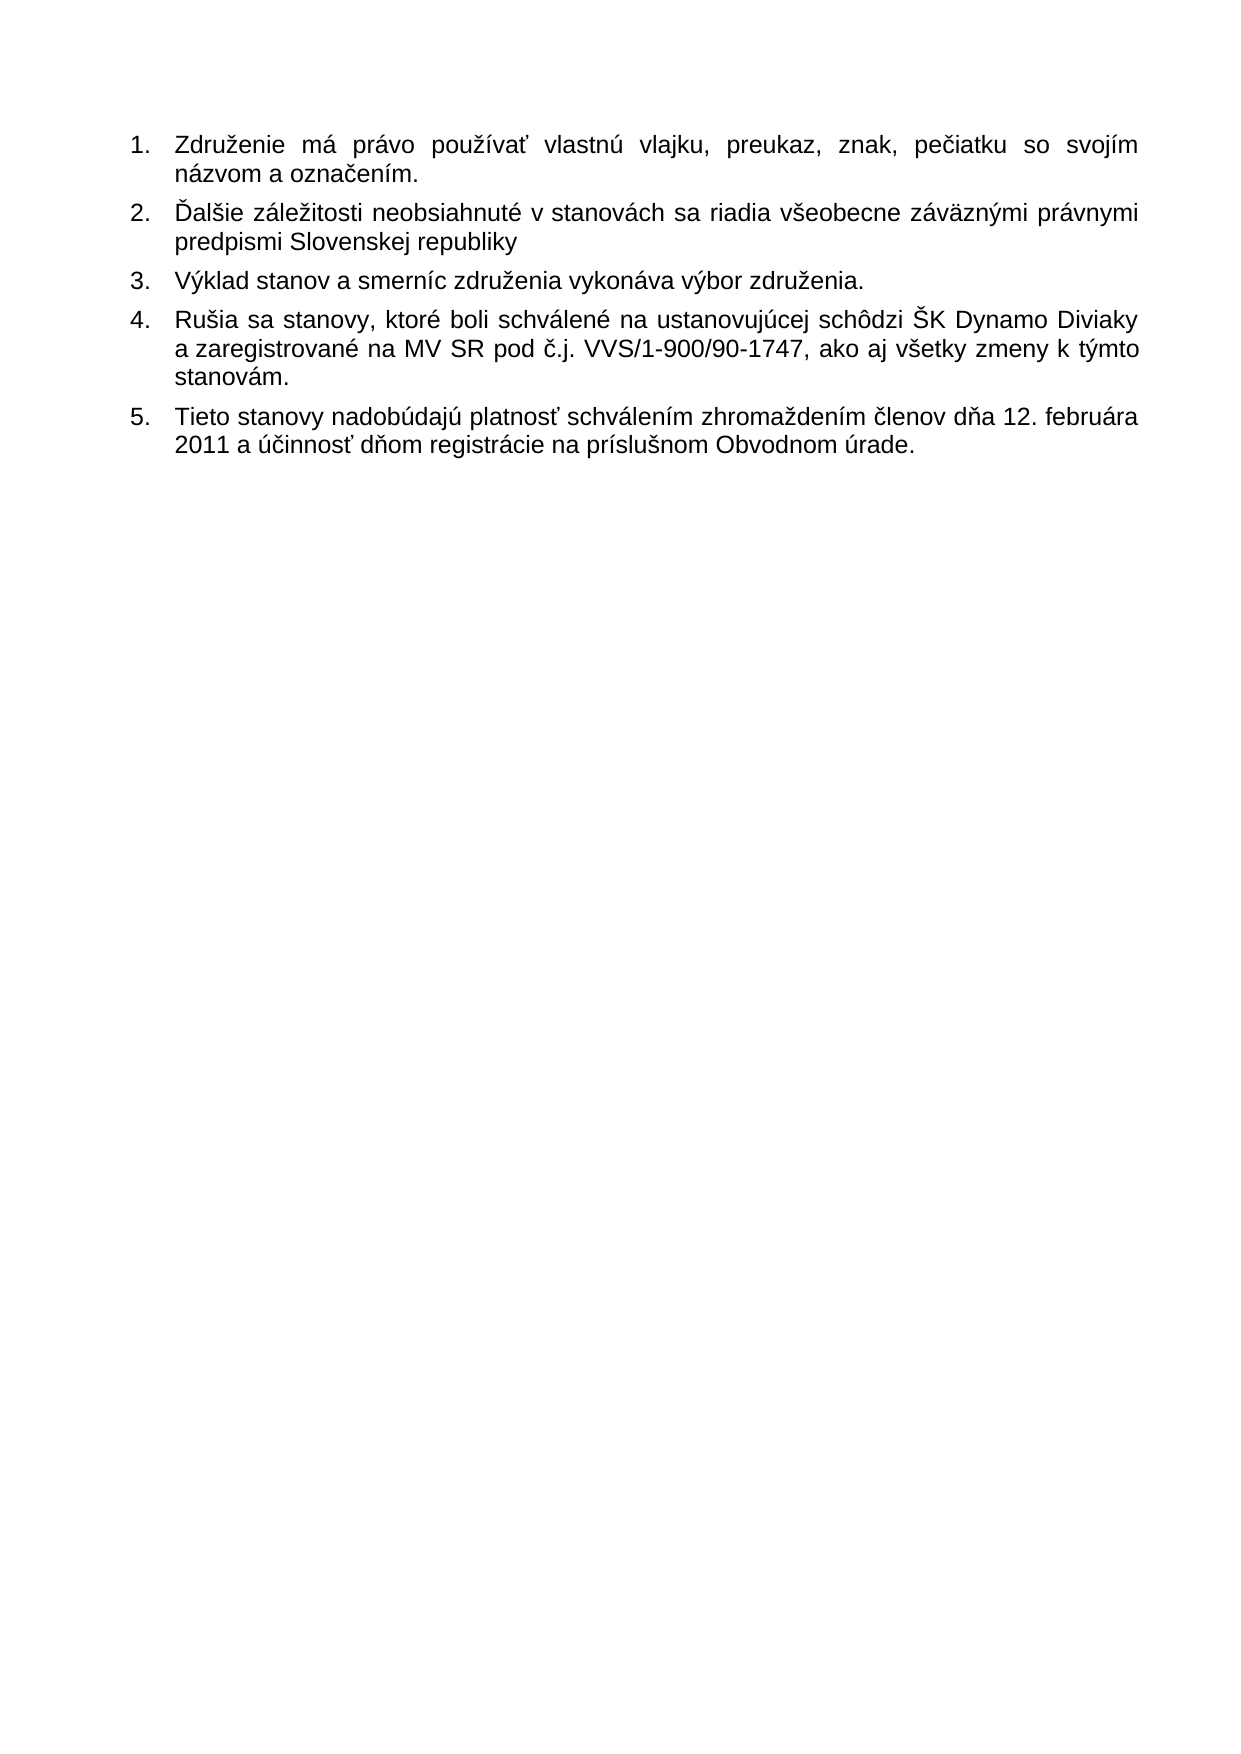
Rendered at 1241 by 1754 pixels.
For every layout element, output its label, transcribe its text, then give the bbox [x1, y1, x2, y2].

list 3. Výklad stanov a smerníc združenia vykonáva výbor združenia. [130, 266, 1140, 294]
list 4. Rušia sa stanovy, ktoré boli schválené na ustanovujúcej schôdzi ŠK Dynamo Diviaky a zaregistrované na MV SR pod č.j. VVS/1-900/90-1747, ako aj všetky zmeny k týmto stanovám. [130, 305, 1140, 391]
list 5. Tieto stanovy nadobúdajú platnosť schválením zhromaždením členov dňa 12. februára 2011 a účinnosť dňom registrácie na príslušnom Obvodnom úrade. [130, 402, 1140, 459]
list 1. Združenie má právo používať vlastnú vlajku, preukaz, znak, pečiatku so svojím názvom a označením. [130, 130, 1140, 187]
list 2. Ďalšie záležitosti neobsiahnuté v stanovách sa riadia všeobecne záväznými právnymi predpismi Slovenskej republiky [130, 198, 1140, 255]
